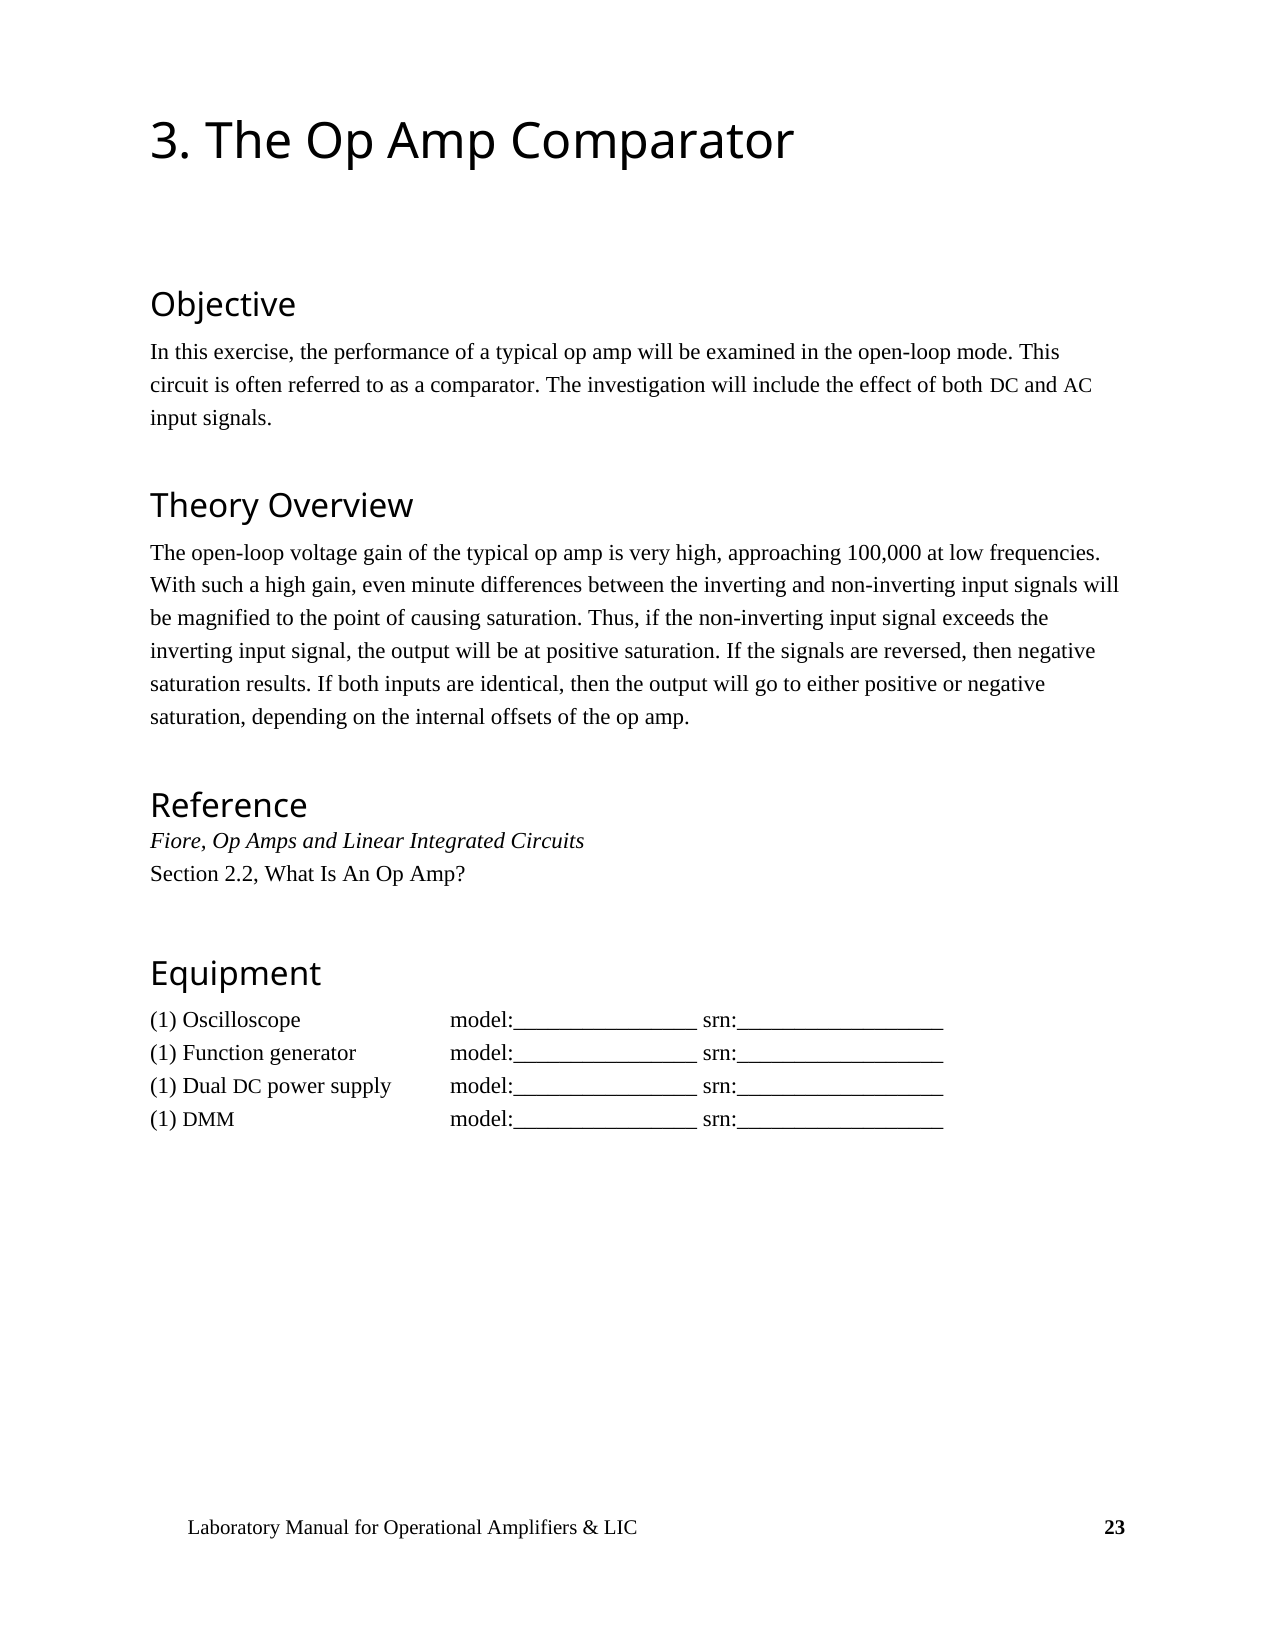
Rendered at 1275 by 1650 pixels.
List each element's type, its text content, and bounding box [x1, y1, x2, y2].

text The open-loop voltage gain of the typical op amp is very high, approaching 100,000 at low frequencies. With such a high gain, even minute differences between the inverting and non-inverting input signals will be magnified to the point of causing saturation. Thus, if the non-inverting input signal exceeds the inverting input signal, the output will be at positive saturation. If the signals are reversed, then negative saturation results. If both inputs are identical, then the output will go to either positive or negative saturation, depending on the internal offsets of the op amp. [150, 539, 1125, 729]
text 3. The Op Amp Comparator [150, 105, 1125, 173]
subtitle Equipment [150, 949, 1125, 995]
text Fiore, Op Amps and Linear Integrated Circuits [150, 827, 1125, 853]
subtitle Reference [150, 782, 1125, 827]
text (1) DMM model:________________ srn:__________________ [150, 1105, 1125, 1131]
text (1) Function generator model:________________ srn:__________________ [150, 1039, 1125, 1066]
text Section 2.2, What Is An Op Amp? [150, 860, 1125, 886]
text (1) Oscilloscope model:________________ srn:__________________ [150, 1006, 1125, 1033]
subtitle Objective [150, 281, 1125, 326]
subtitle Theory Overview [150, 482, 1125, 527]
text In this exercise, the performance of a typical op amp will be examined in the open-loop mode. This circuit is often referred to as a comparator. The investigation will include the effect of both DC and AC input signals. [150, 338, 1125, 430]
text (1) Dual DC power supply model:________________ srn:__________________ [150, 1072, 1125, 1098]
